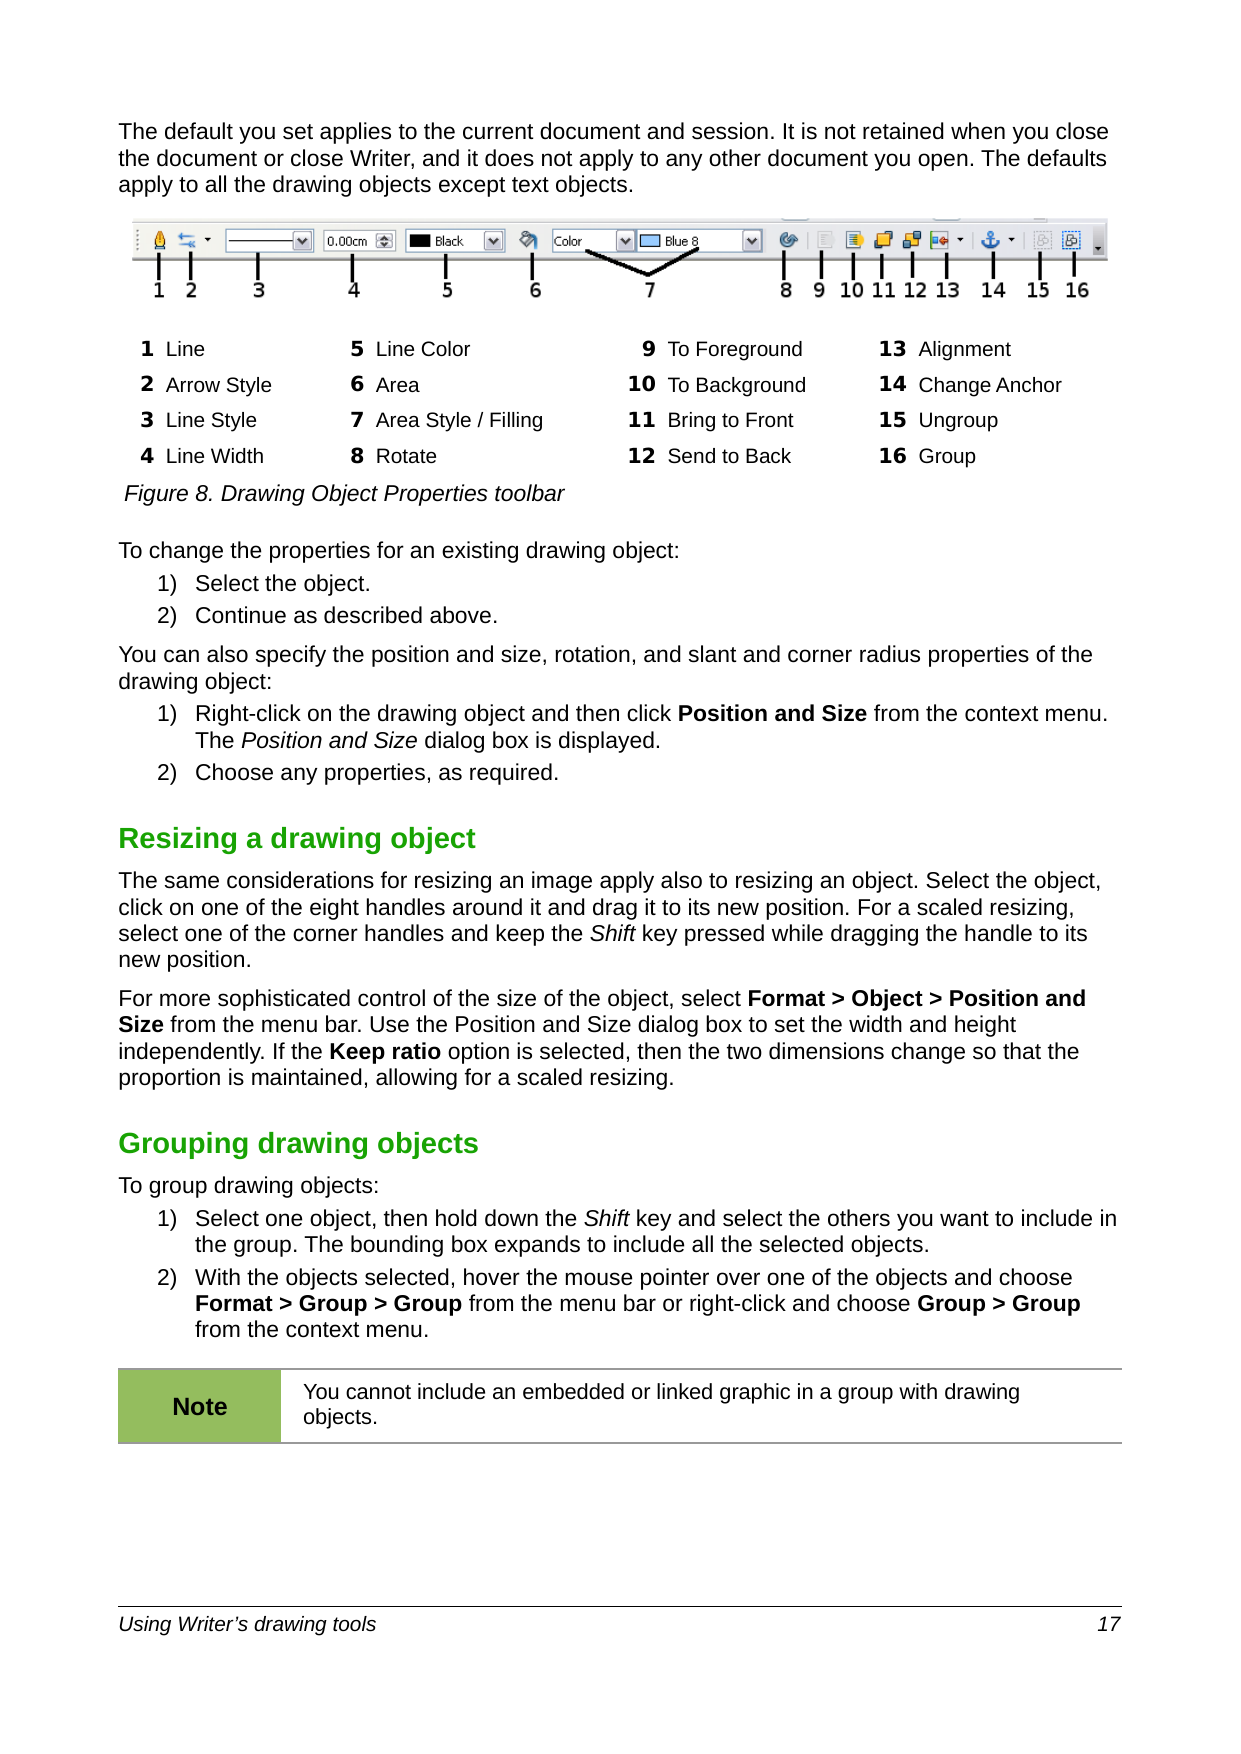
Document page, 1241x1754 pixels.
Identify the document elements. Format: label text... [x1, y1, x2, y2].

table_cell Line Style [160, 403, 340, 438]
list Choose any properties, as required. [177, 759, 1122, 786]
table_cell 9 [614, 331, 662, 367]
list Right-click on the drawing object and then click Position and Size from the context menu. The Position and Size dialog box is displayed. [177, 700, 1122, 753]
table_cell 4 [118, 438, 160, 474]
table_cell Area [370, 367, 614, 402]
table_cell 12 [614, 438, 662, 474]
table_cell Line Width [160, 438, 340, 474]
table_cell To Foreground [662, 331, 862, 367]
table_cell Group [913, 438, 1122, 474]
list To group drawing objects: [118, 1172, 1122, 1198]
list With the objects selected, hover the mouse pointer over one of the objects and choose Format > Group > Group from the menu bar or right-click and choose Group > Group from the context menu. [177, 1264, 1122, 1343]
table_cell Alignment [913, 331, 1122, 367]
table_header You cannot include an embedded or linked graphic in a group with drawing objects. [281, 1370, 1122, 1442]
table_cell 10 [614, 367, 662, 402]
table_cell 11 [614, 403, 662, 438]
list Continue as described above. [177, 602, 1122, 629]
table_cell 3 [118, 403, 160, 438]
subtitle Grouping drawing objects [118, 1126, 1122, 1159]
text For more sophisticated control of the size of the object, select Format > Object > Position and Size from the menu bar. Use the Position and Size dialog box to set the width and height independently. If the Keep ratio option is selected, then the two dimensions change so that the proportion is maintained, allowing for a scaled resizing. [118, 985, 1122, 1091]
table_cell Ungroup [913, 403, 1122, 438]
list You can also specify the position and size, rotation, and slant and corner radius properties of the drawing object: [118, 641, 1122, 694]
table_cell 8 [340, 438, 370, 474]
table_cell Area Style / Filling [370, 403, 614, 438]
list To change the properties for an existing drawing object: [118, 537, 1122, 563]
list Select the object. [177, 570, 1122, 596]
table_header [118, 210, 1122, 331]
table_cell 13 [863, 331, 913, 367]
table_cell 14 [863, 367, 913, 402]
table_cell Arrow Style [160, 367, 340, 402]
table_cell 5 [340, 331, 370, 367]
table_cell 1 [118, 331, 160, 367]
table_cell 2 [118, 367, 160, 402]
table_header Note [118, 1370, 281, 1442]
text The same considerations for resizing an image apply also to resizing an object. Select the object, click on one of the eight handles around it and drag it to its new position. For a scaled resizing, select one of the corner handles and keep the Shift key pressed while dragging the handle to its new position. [118, 867, 1122, 973]
table_cell Figure 8. Drawing Object Properties toolbar [118, 474, 1122, 518]
subtitle Resizing a drawing object [118, 821, 1122, 855]
text The default you set applies to the current document and session. It is not retained when you close the document or close Writer, and it does not apply to any other document you open. The defaults apply to all the drawing objects except text objects. [118, 118, 1122, 197]
list Select one object, then hold down the Shift key and select the others you want to include in the group. The bounding box expands to include all the selected objects. [177, 1205, 1122, 1257]
table_cell Line Color [370, 331, 614, 367]
table_cell 16 [863, 438, 913, 474]
table_cell 7 [340, 403, 370, 438]
table_cell 6 [340, 367, 370, 402]
picture [131, 215, 1109, 310]
table_cell Change Anchor [913, 367, 1122, 402]
table_cell Bring to Front [662, 403, 862, 438]
table_cell Line [160, 331, 340, 367]
table_cell To Background [662, 367, 862, 402]
table_cell Rotate [370, 438, 614, 474]
table_cell 15 [863, 403, 913, 438]
table_cell Send to Back [662, 438, 862, 474]
